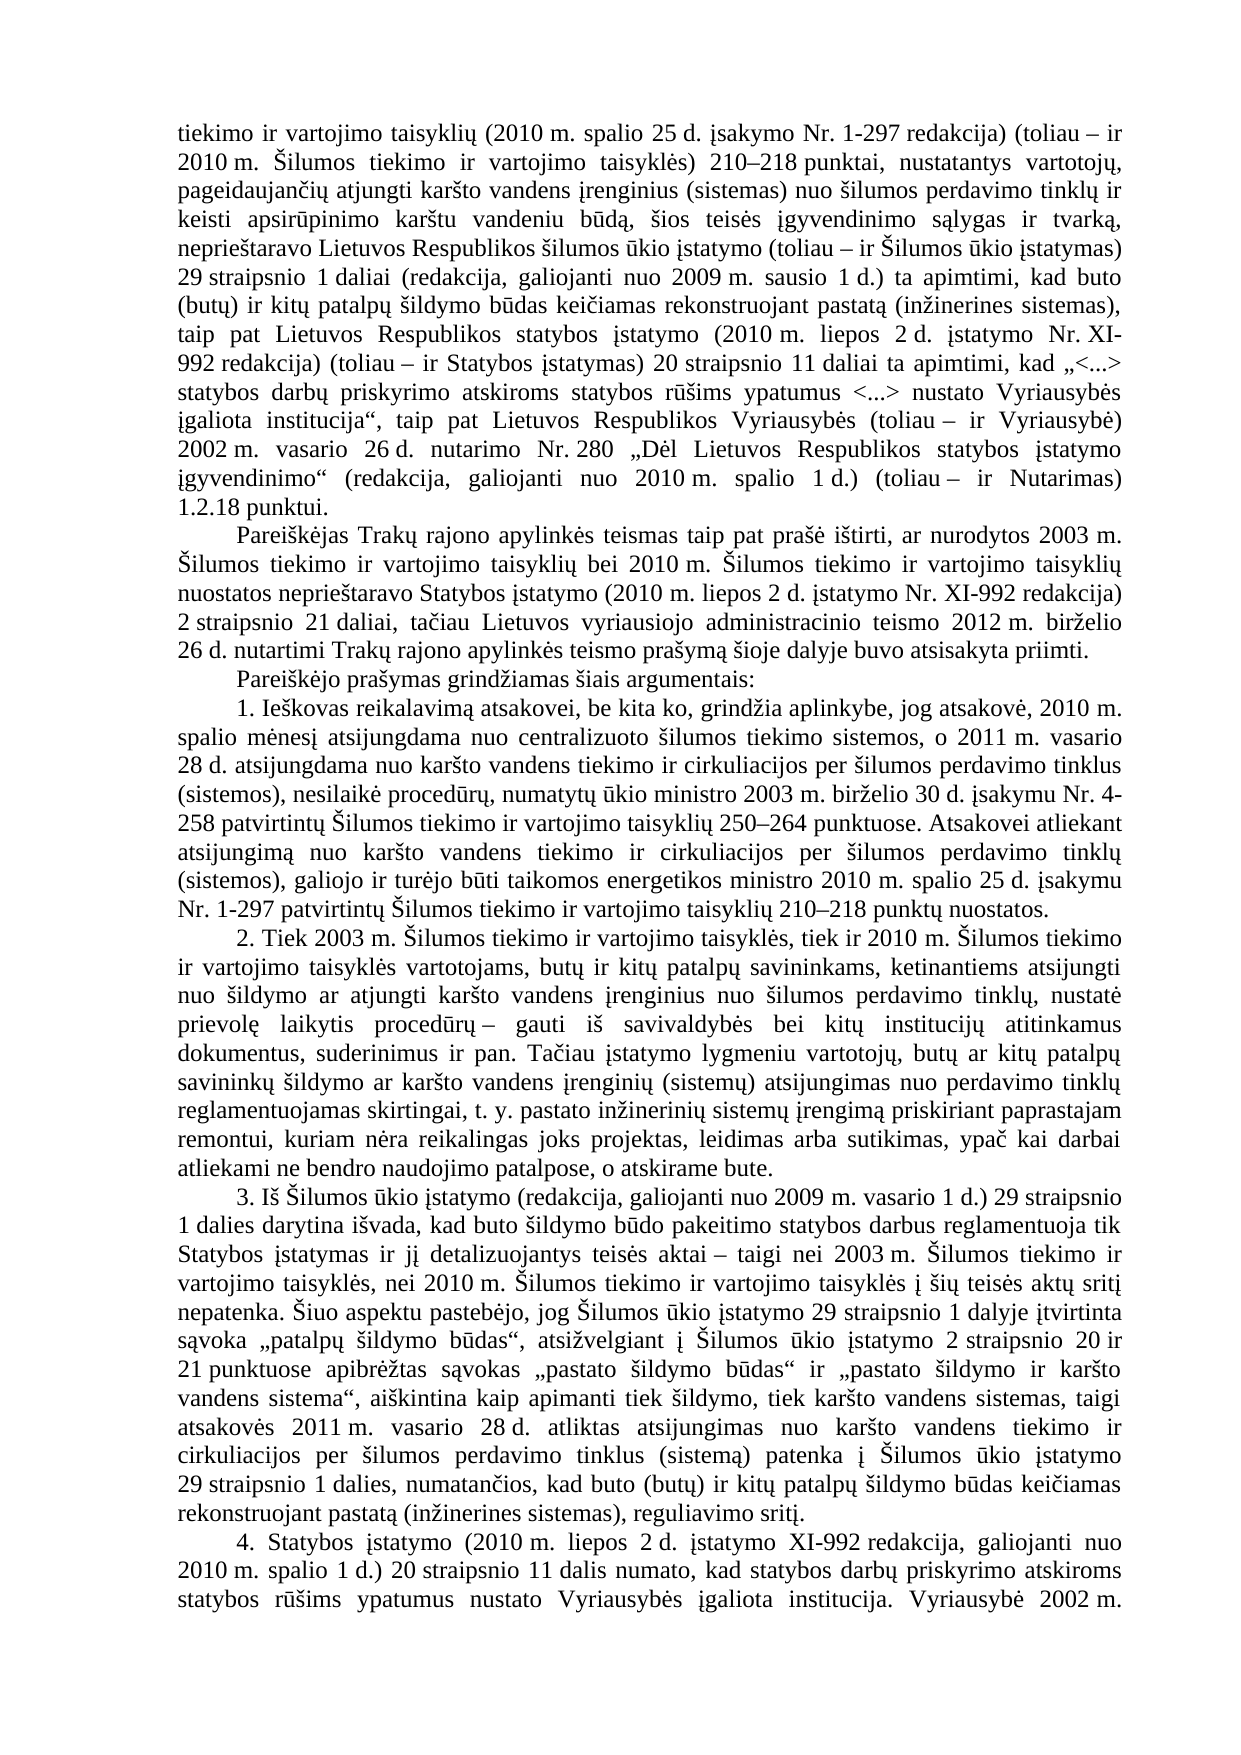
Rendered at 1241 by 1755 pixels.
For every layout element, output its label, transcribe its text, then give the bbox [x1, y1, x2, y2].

text tiekimo ir vartojimo taisyklių (2010 m. spalio 25 d. įsakymo Nr. 1-297 redakcija) (toliau – ir 2010 m. Šilumos tiekimo ir vartojimo taisyklės) 210–218 punktai, nustatantys vartotojų, pageidaujančių atjungti karšto vandens įrenginius (sistemas) nuo šilumos perdavimo tinklų ir keisti apsirūpinimo karštu vandeniu būdą, šios teisės įgyvendinimo sąlygas ir tvarką, neprieštaravo Lietuvos Respublikos šilumos ūkio įstatymo (toliau – ir Šilumos ūkio įstatymas) 29 straipsnio 1 daliai (redakcija, galiojanti nuo 2009 m. sausio 1 d.) ta apimtimi, kad buto (butų) ir kitų patalpų šildymo būdas keičiamas rekonstruojant pastatą (inžinerines sistemas), taip pat Lietuvos Respublikos statybos įstatymo (2010 m. liepos 2 d. įstatymo Nr. XI-992 redakcija) (toliau – ir Statybos įstatymas) 20 straipsnio 11 daliai ta apimtimi, kad „<...> statybos darbų priskyrimo atskiroms statybos rūšims ypatumus <...> nustato Vyriausybės įgaliota institucija“, taip pat Lietuvos Respublikos Vyriausybės (toliau – ir Vyriausybė) 2002 m. vasario 26 d. nutarimo Nr. 280 „Dėl Lietuvos Respublikos statybos įstatymo įgyvendinimo“ (redakcija, galiojanti nuo 2010 m. spalio 1 d.) (toliau – ir Nutarimas) 1.2.18 punktui. [177, 118, 1122, 521]
text Pareiškėjas Trakų rajono apylinkės teismas taip pat prašė ištirti, ar nurodytos 2003 m. Šilumos tiekimo ir vartojimo taisyklių bei 2010 m. Šilumos tiekimo ir vartojimo taisyklių nuostatos neprieštaravo Statybos įstatymo (2010 m. liepos 2 d. įstatymo Nr. XI-992 redakcija) 2 straipsnio 21 daliai, tačiau Lietuvos vyriausiojo administracinio teismo 2012 m. birželio 26 d. nutartimi Trakų rajono apylinkės teismo prašymą šioje dalyje buvo atsisakyta priimti. [177, 521, 1122, 664]
text 1. Ieškovas reikalavimą atsakovei, be kita ko, grindžia aplinkybe, jog atsakovė, 2010 m. spalio mėnesį atsijungdama nuo centralizuoto šilumos tiekimo sistemos, o 2011 m. vasario 28 d. atsijungdama nuo karšto vandens tiekimo ir cirkuliacijos per šilumos perdavimo tinklus (sistemos), nesilaikė procedūrų, numatytų ūkio ministro 2003 m. birželio 30 d. įsakymu Nr. 4-258 patvirtintų Šilumos tiekimo ir vartojimo taisyklių 250–264 punktuose. Atsakovei atliekant atsijungimą nuo karšto vandens tiekimo ir cirkuliacijos per šilumos perdavimo tinklų (sistemos), galiojo ir turėjo būti taikomos energetikos ministro 2010 m. spalio 25 d. įsakymu Nr. 1-297 patvirtintų Šilumos tiekimo ir vartojimo taisyklių 210–218 punktų nuostatos. [177, 693, 1122, 923]
text 2. Tiek 2003 m. Šilumos tiekimo ir vartojimo taisyklės, tiek ir 2010 m. Šilumos tiekimo ir vartojimo taisyklės vartotojams, butų ir kitų patalpų savininkams, ketinantiems atsijungti nuo šildymo ar atjungti karšto vandens įrenginius nuo šilumos perdavimo tinklų, nustatė prievolę laikytis procedūrų – gauti iš savivaldybės bei kitų institucijų atitinkamus dokumentus, suderinimus ir pan. Tačiau įstatymo lygmeniu vartotojų, butų ar kitų patalpų savininkų šildymo ar karšto vandens įrenginių (sistemų) atsijungimas nuo perdavimo tinklų reglamentuojamas skirtingai, t. y. pastato inžinerinių sistemų įrengimą priskiriant paprastajam remontui, kuriam nėra reikalingas joks projektas, leidimas arba sutikimas, ypač kai darbai atliekami ne bendro naudojimo patalpose, o atskirame bute. [177, 923, 1122, 1182]
text Pareiškėjo prašymas grindžiamas šiais argumentais: [177, 664, 1122, 693]
text 4. Statybos įstatymo (2010 m. liepos 2 d. įstatymo XI-992 redakcija, galiojanti nuo 2010 m. spalio 1 d.) 20 straipsnio 11 dalis numato, kad statybos darbų priskyrimo atskiroms statybos rūšims ypatumus nustato Vyriausybės įgaliota institucija. Vyriausybė 2002 m. [177, 1527, 1122, 1613]
text 3. Iš Šilumos ūkio įstatymo (redakcija, galiojanti nuo 2009 m. vasario 1 d.) 29 straipsnio 1 dalies darytina išvada, kad buto šildymo būdo pakeitimo statybos darbus reglamentuoja tik Statybos įstatymas ir jį detalizuojantys teisės aktai – taigi nei 2003 m. Šilumos tiekimo ir vartojimo taisyklės, nei 2010 m. Šilumos tiekimo ir vartojimo taisyklės į šių teisės aktų sritį nepatenka. Šiuo aspektu pastebėjo, jog Šilumos ūkio įstatymo 29 straipsnio 1 dalyje įtvirtinta sąvoka „patalpų šildymo būdas“, atsižvelgiant į Šilumos ūkio įstatymo 2 straipsnio 20 ir 21 punktuose apibrėžtas sąvokas „pastato šildymo būdas“ ir „pastato šildymo ir karšto vandens sistema“, aiškintina kaip apimanti tiek šildymo, tiek karšto vandens sistemas, taigi atsakovės 2011 m. vasario 28 d. atliktas atsijungimas nuo karšto vandens tiekimo ir cirkuliacijos per šilumos perdavimo tinklus (sistemą) patenka į Šilumos ūkio įstatymo 29 straipsnio 1 dalies, numatančios, kad buto (butų) ir kitų patalpų šildymo būdas keičiamas rekonstruojant pastatą (inžinerines sistemas), reguliavimo sritį. [177, 1182, 1122, 1527]
